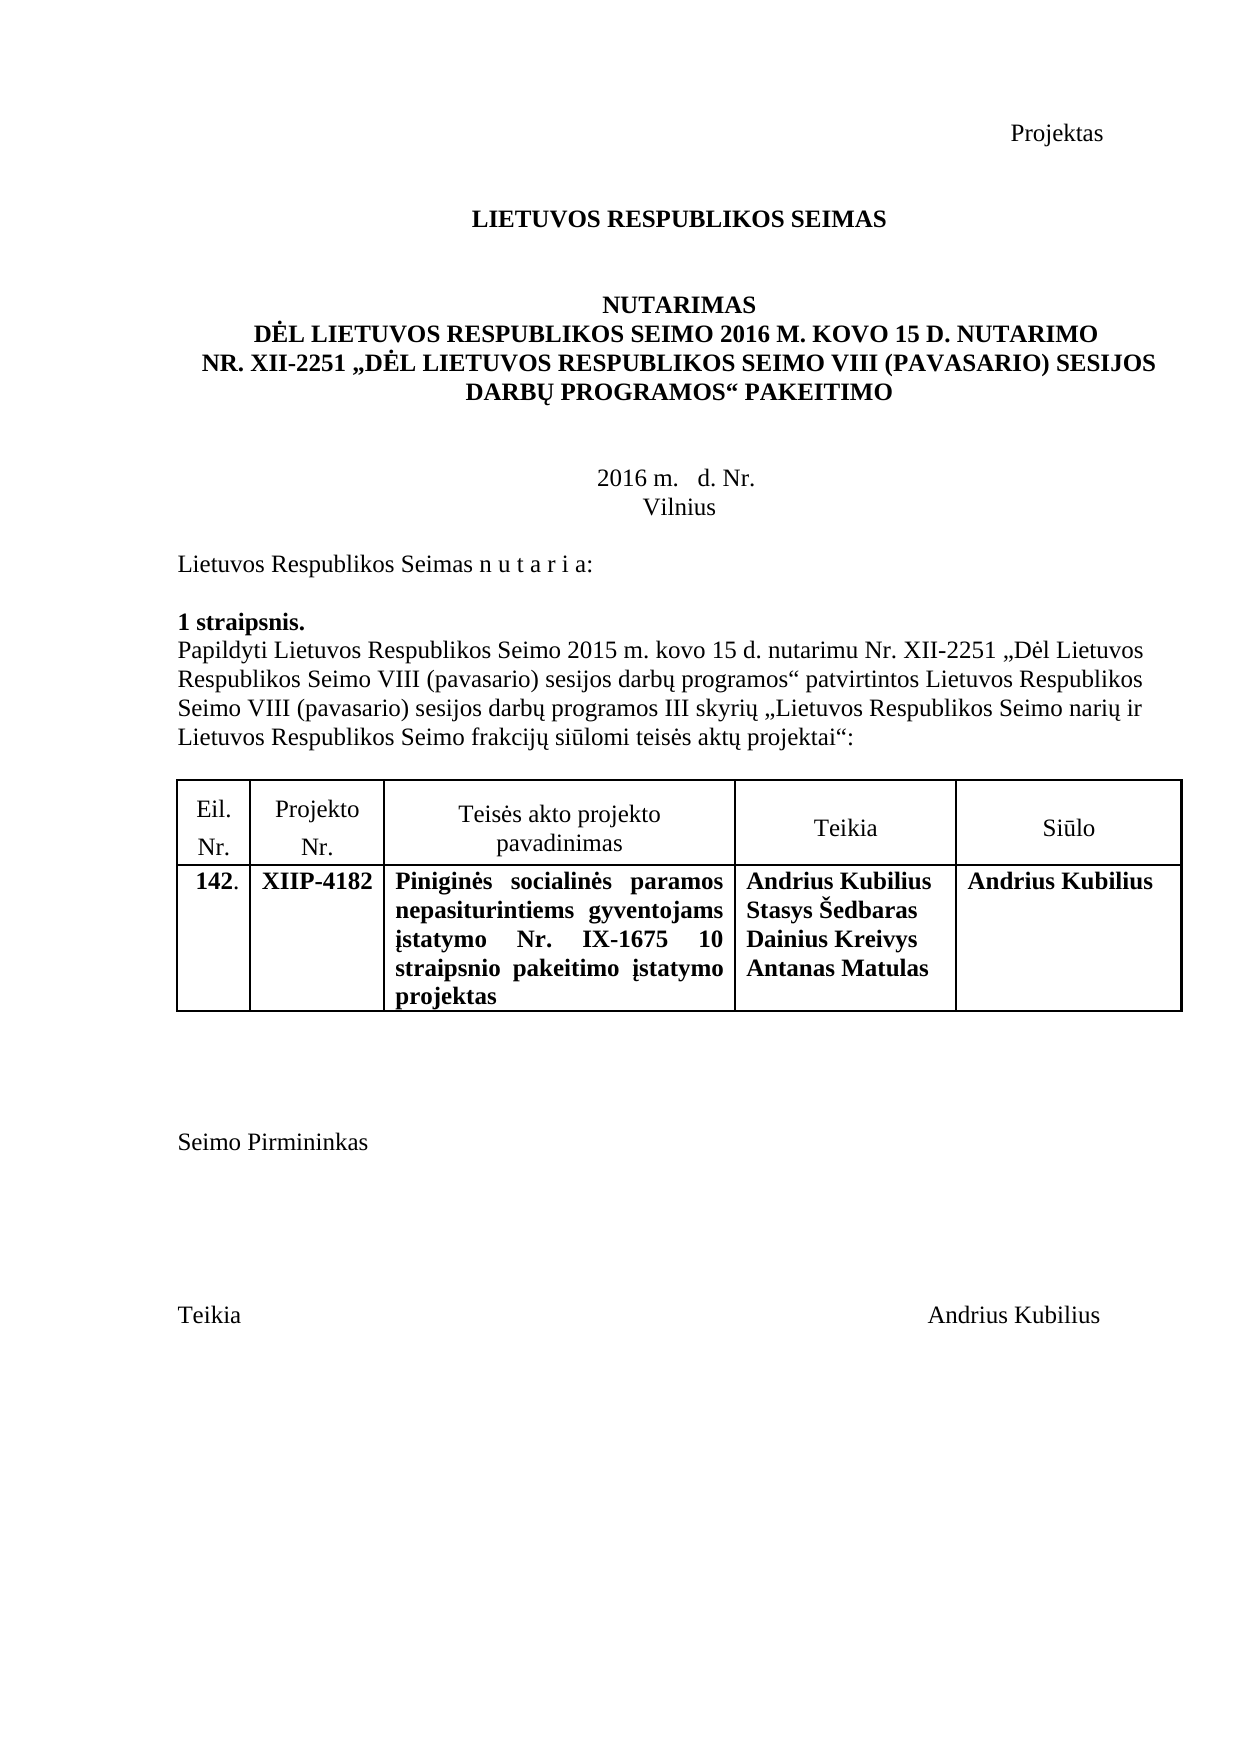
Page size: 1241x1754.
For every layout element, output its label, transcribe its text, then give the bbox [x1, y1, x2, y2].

table_cell Andrius Kubilius [957, 866, 1180, 1010]
text Papildyti Lietuvos Respublikos Seimo 2015 m. kovo 15 d. nutarimu Nr. XII-2251 „Dėl Lietuvos Respublikos Seimo VIII (pavasario) sesijos darbų programos“ patvirtintos Lietuvos Respublikos Seimo VIII (pavasario) sesijos darbų programos III skyrių „Lietuvos Respublikos Seimo narių ir Lietuvos Respublikos Seimo frakcijų siūlomi teisės aktų projektai“: [177, 636, 1181, 751]
text Seimo Pirmininkas [177, 1127, 1181, 1156]
text 2016 m. d. Nr. [177, 463, 1181, 492]
text Lietuvos Respublikos Seimas n u t a r i a: [177, 549, 1181, 578]
text 1 straipsnis. [177, 607, 1181, 636]
table_cell Andrius Kubilius Stasys Šedbaras Dainius Kreivys Antanas Matulas [736, 866, 955, 1010]
text NUTARIMAS [177, 291, 1181, 319]
text Projektas [177, 118, 1181, 147]
table_cell 142. [178, 866, 249, 1010]
table_cell XIIP-4182 [251, 866, 383, 1010]
text Vilnius [177, 492, 1181, 521]
text Teikia Andrius Kubilius [177, 1300, 1181, 1328]
table_cell Piniginės socialinės paramos nepasiturintiems gyventojams įstatymo Nr. IX-1675 10 straipsnio pakeitimo įstatymo projektas [385, 866, 734, 1010]
table_header Projekto Nr. [251, 781, 383, 864]
table_header Siūlo [957, 781, 1180, 864]
table_header Eil. Nr. [178, 781, 249, 864]
table_header Teisės akto projekto pavadinimas [385, 781, 734, 864]
text DĖL LIETUVOS RESPUBLIKOS SEIMO 2016 M. KOVO 15 D. NUTARIMO Nr. XII-2251 „DĖL LIETUVOS RESPUBLIKOS SEIMO VIII (PAVASARIO) SESIJOS DARBŲ PROGRAMOS“ PAKEITIMO [177, 319, 1181, 406]
text LIETUVOS RESPUBLIKOS SEIMAS [177, 204, 1181, 233]
table_header Teikia [736, 781, 955, 864]
